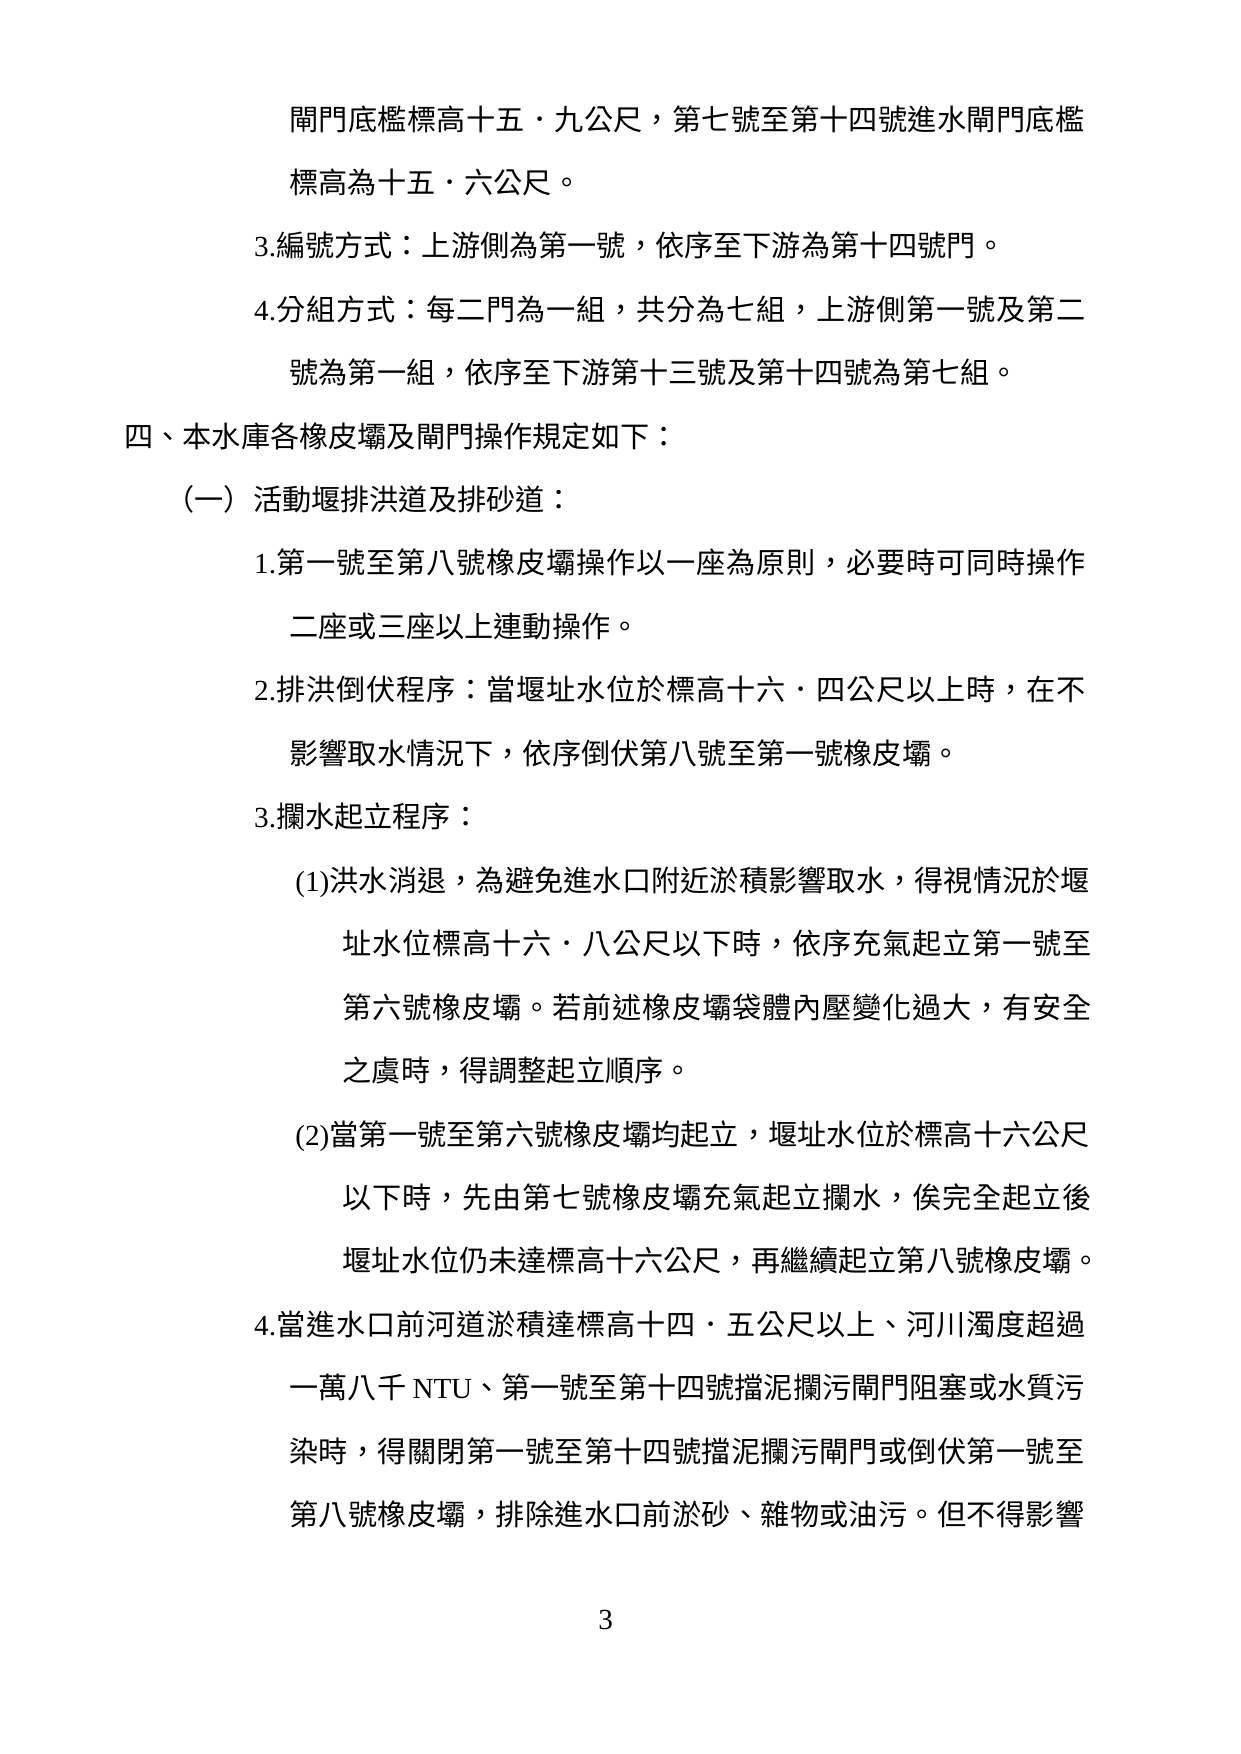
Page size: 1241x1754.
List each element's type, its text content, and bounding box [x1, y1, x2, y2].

text 3.攔水起立程序： [254, 794, 1087, 836]
text 2.排洪倒伏程序：當堰址水位於標高十六．四公尺以上時，在不影響取水情況下，依序倒伏第八號至第一號橡皮壩。 [254, 667, 1087, 773]
text (2)當第一號至第六號橡皮壩均起立，堰址水位於標高十六公尺以下時，先由第七號橡皮壩充氣起立攔水，俟完全起立後，堰址水位仍未達標高十六公尺，再繼續起立第八號橡皮壩。 [295, 1111, 1093, 1280]
text 1.第一號至第八號橡皮壩操作以一座為原則，必要時可同時操作二座或三座以上連動操作。 [254, 540, 1087, 646]
text 四、本水庫各橡皮壩及閘門操作規定如下： [124, 413, 1081, 456]
text 3.編號方式：上游側為第一號，依序至下游為第十四號門。 [254, 223, 1087, 265]
text (1)洪水消退，為避免進水口附近淤積影響取水，得視情況於堰址水位標高十六．八公尺以下時，依序充氣起立第一號至第六號橡皮壩。若前述橡皮壩袋體內壓變化過大，有安全之虞時，得調整起立順序。 [295, 857, 1093, 1090]
text （一）活動堰排洪道及排砂道： [165, 477, 1087, 519]
text 4.當進水口前河道淤積達標高十四．五公尺以上、河川濁度超過一萬八千NTU、第一號至第十四號擋泥攔污閘門阻塞或水質污染時，得關閉第一號至第十四號擋泥攔污閘門或倒伏第一號至第八號橡皮壩，排除進水口前淤砂、雜物或油污。但不得影響 [254, 1301, 1087, 1534]
text 閘門底檻標高十五．九公尺，第七號至第十四號進水閘門底檻標高為十五．六公尺。 [254, 96, 1087, 202]
text 4.分組方式：每二門為一組，共分為七組，上游側第一號及第二號為第一組，依序至下游第十三號及第十四號為第七組。 [254, 286, 1087, 392]
